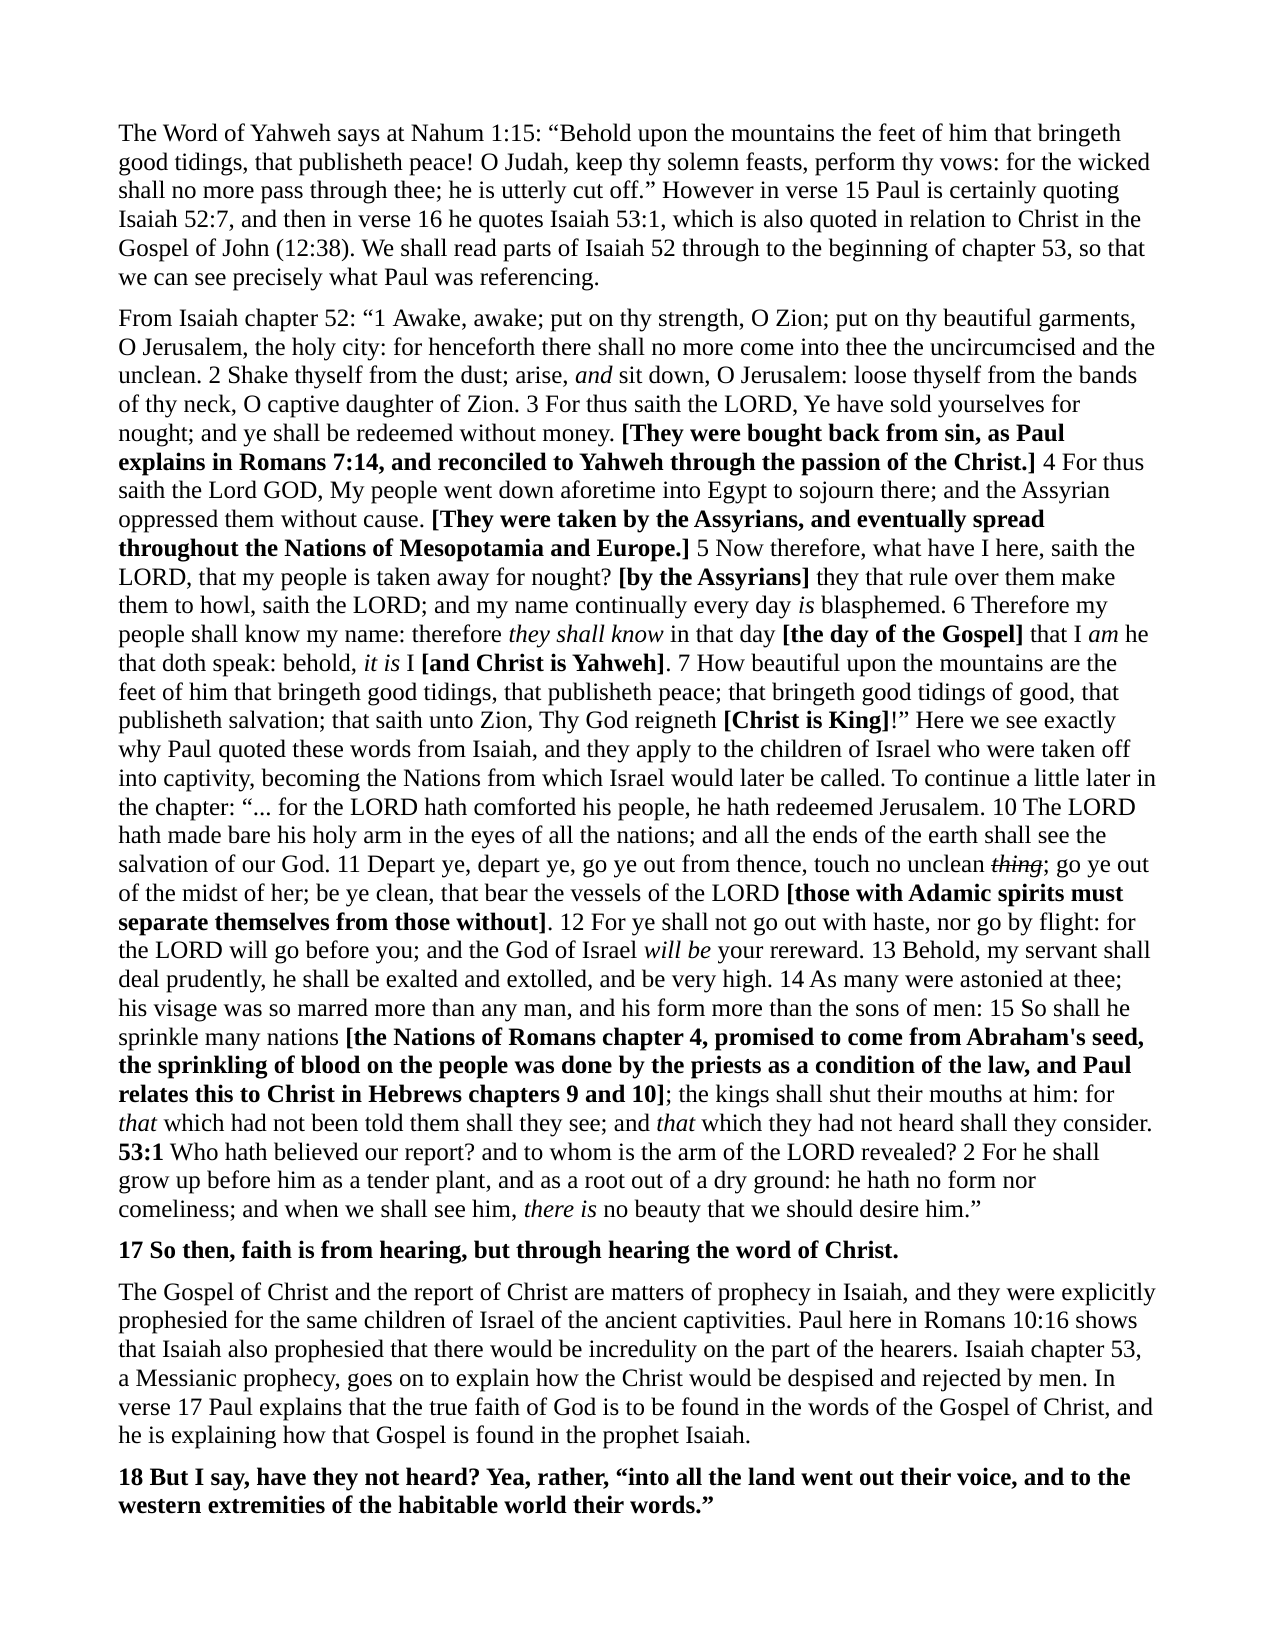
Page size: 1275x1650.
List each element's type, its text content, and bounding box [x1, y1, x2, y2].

text 17 So then, faith is from hearing, but through hearing the word of Christ. [118, 1236, 1157, 1264]
text 18 But I say, have they not heard? Yea, rather, “into all the land went out their voice, and to the western extremities of the habitable world their words.” [118, 1462, 1157, 1519]
text The Gospel of Christ and the report of Christ are matters of prophecy in Isaiah, and they were explicitly prophesied for the same children of Israel of the ancient captivities. Paul here in Romans 10:16 shows that Isaiah also prophesied that there would be incredulity on the part of the hearers. Isaiah chapter 53, a Messianic prophecy, goes on to explain how the Christ would be despised and rejected by men. In verse 17 Paul explains that the true faith of God is to be found in the words of the Gospel of Christ, and he is explaining how that Gospel is found in the prophet Isaiah. [118, 1277, 1157, 1449]
text The Word of Yahweh says at Nahum 1:15: “Behold upon the mountains the feet of him that bringeth good tidings, that publisheth peace! O Judah, keep thy solemn feasts, perform thy vows: for the wicked shall no more pass through thee; he is utterly cut off.” However in verse 15 Paul is certainly quoting Isaiah 52:7, and then in verse 16 he quotes Isaiah 53:1, which is also quoted in relation to Christ in the Gospel of John (12:38). We shall read parts of Isaiah 52 through to the beginning of chapter 53, so that we can see precisely what Paul was referencing. [118, 118, 1157, 291]
text From Isaiah chapter 52: “1 Awake, awake; put on thy strength, O Zion; put on thy beautiful garments, O Jerusalem, the holy city: for henceforth there shall no more come into thee the uncircumcised and the unclean. 2 Shake thyself from the dust; arise, and sit down, O Jerusalem: loose thyself from the bands of thy neck, O captive daughter of Zion. 3 For thus saith the LORD, Ye have sold yourselves for nought; and ye shall be redeemed without money. [They were bought back from sin, as Paul explains in Romans 7:14, and reconciled to Yahweh through the passion of the Christ.] 4 For thus saith the Lord GOD, My people went down aforetime into Egypt to sojourn there; and the Assyrian oppressed them without cause. [They were taken by the Assyrians, and eventually spread throughout the Nations of Mesopotamia and Europe.] 5 Now therefore, what have I here, saith the LORD, that my people is taken away for nought? [by the Assyrians] they that rule over them make them to howl, saith the LORD; and my name continually every day is blasphemed. 6 Therefore my people shall know my name: therefore they shall know in that day [the day of the Gospel] that I am he that doth speak: behold, it is I [and Christ is Yahweh]. 7 How beautiful upon the mountains are the feet of him that bringeth good tidings, that publisheth peace; that bringeth good tidings of good, that publisheth salvation; that saith unto Zion, Thy God reigneth [Christ is King]!” Here we see exactly why Paul quoted these words from Isaiah, and they apply to the children of Israel who were taken off into captivity, becoming the Nations from which Israel would later be called. To continue a little later in the chapter: “... for the LORD hath comforted his people, he hath redeemed Jerusalem. 10 The LORD hath made bare his holy arm in the eyes of all the nations; and all the ends of the earth shall see the salvation of our God. 11 Depart ye, depart ye, go ye out from thence, touch no unclean thing; go ye out of the midst of her; be ye clean, that bear the vessels of the LORD [those with Adamic spirits must separate themselves from those without]. 12 For ye shall not go out with haste, nor go by flight: for the LORD will go before you; and the God of Israel will be your rereward. 13 Behold, my servant shall deal prudently, he shall be exalted and extolled, and be very high. 14 As many were astonied at thee; his visage was so marred more than any man, and his form more than the sons of men: 15 So shall he sprinkle many nations [the Nations of Romans chapter 4, promised to come from Abraham's seed, the sprinkling of blood on the people was done by the priests as a condition of the law, and Paul relates this to Christ in Hebrews chapters 9 and 10]; the kings shall shut their mouths at him: for that which had not been told them shall they see; and that which they had not heard shall they consider. 53:1 Who hath believed our report? and to whom is the arm of the LORD revealed? 2 For he shall grow up before him as a tender plant, and as a root out of a dry ground: he hath no form nor comeliness; and when we shall see him, there is no beauty that we should desire him.” [118, 303, 1157, 1223]
